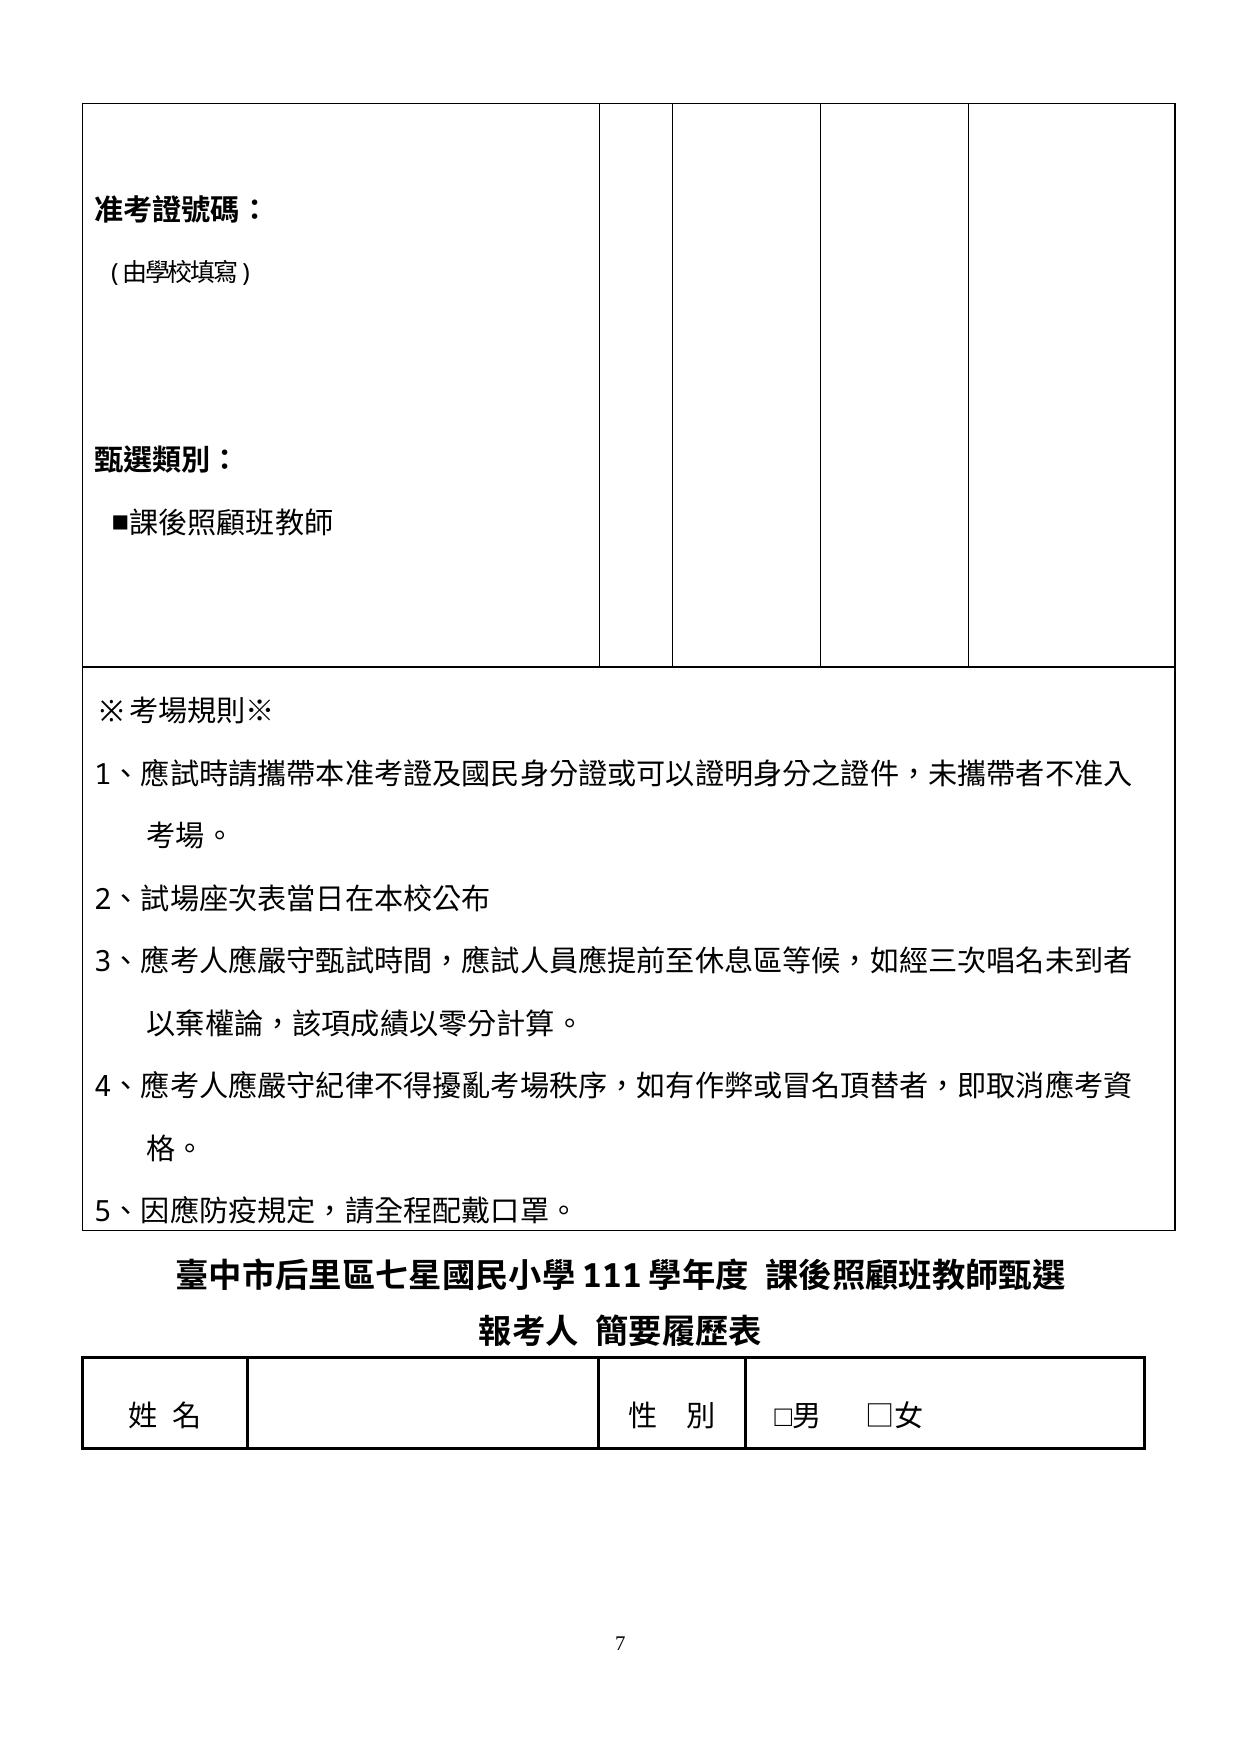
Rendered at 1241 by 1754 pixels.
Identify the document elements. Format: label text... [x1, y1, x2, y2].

table_header 性 別 [600, 1359, 744, 1447]
table_cell [673, 104, 820, 666]
table_header [249, 1359, 597, 1447]
table_cell [969, 104, 1174, 666]
table_header 姓 名 [84, 1359, 246, 1447]
table_header □男 □女 [747, 1359, 1143, 1447]
table_cell ※考場規則※ 1、應試時請攜帶本准考證及國民身分證或可以證明身分之證件，未攜帶者不准入 考場。 2、試場座次表當日在本校公布 3、應考人應嚴守甄試時間，應試人員應提前至休息區等候，如經三次唱名未到者 以棄權論，該項成績以零分計算。 4、應考人應嚴守紀律不得擾亂考場秩序，如有作弊或冒名頂替者，即取消應考資 格。 5、因應防疫規定，請全程配戴口罩。 [83, 668, 1174, 1230]
text 臺中市后里區七星國民小學111學年度 課後照顧班教師甄選 [83, 1231, 1157, 1293]
table_cell [821, 104, 968, 666]
text 報考人 簡要履歷表 [83, 1293, 1157, 1356]
table_header 臺中市后里區七星國民小學 111學年度課後照顧班教師甄選 准考證 應考人姓名： 准考證號碼： (由學校填寫) 甄選類別： ■課後照顧班教師 [83, 104, 599, 666]
table_cell [600, 104, 672, 666]
